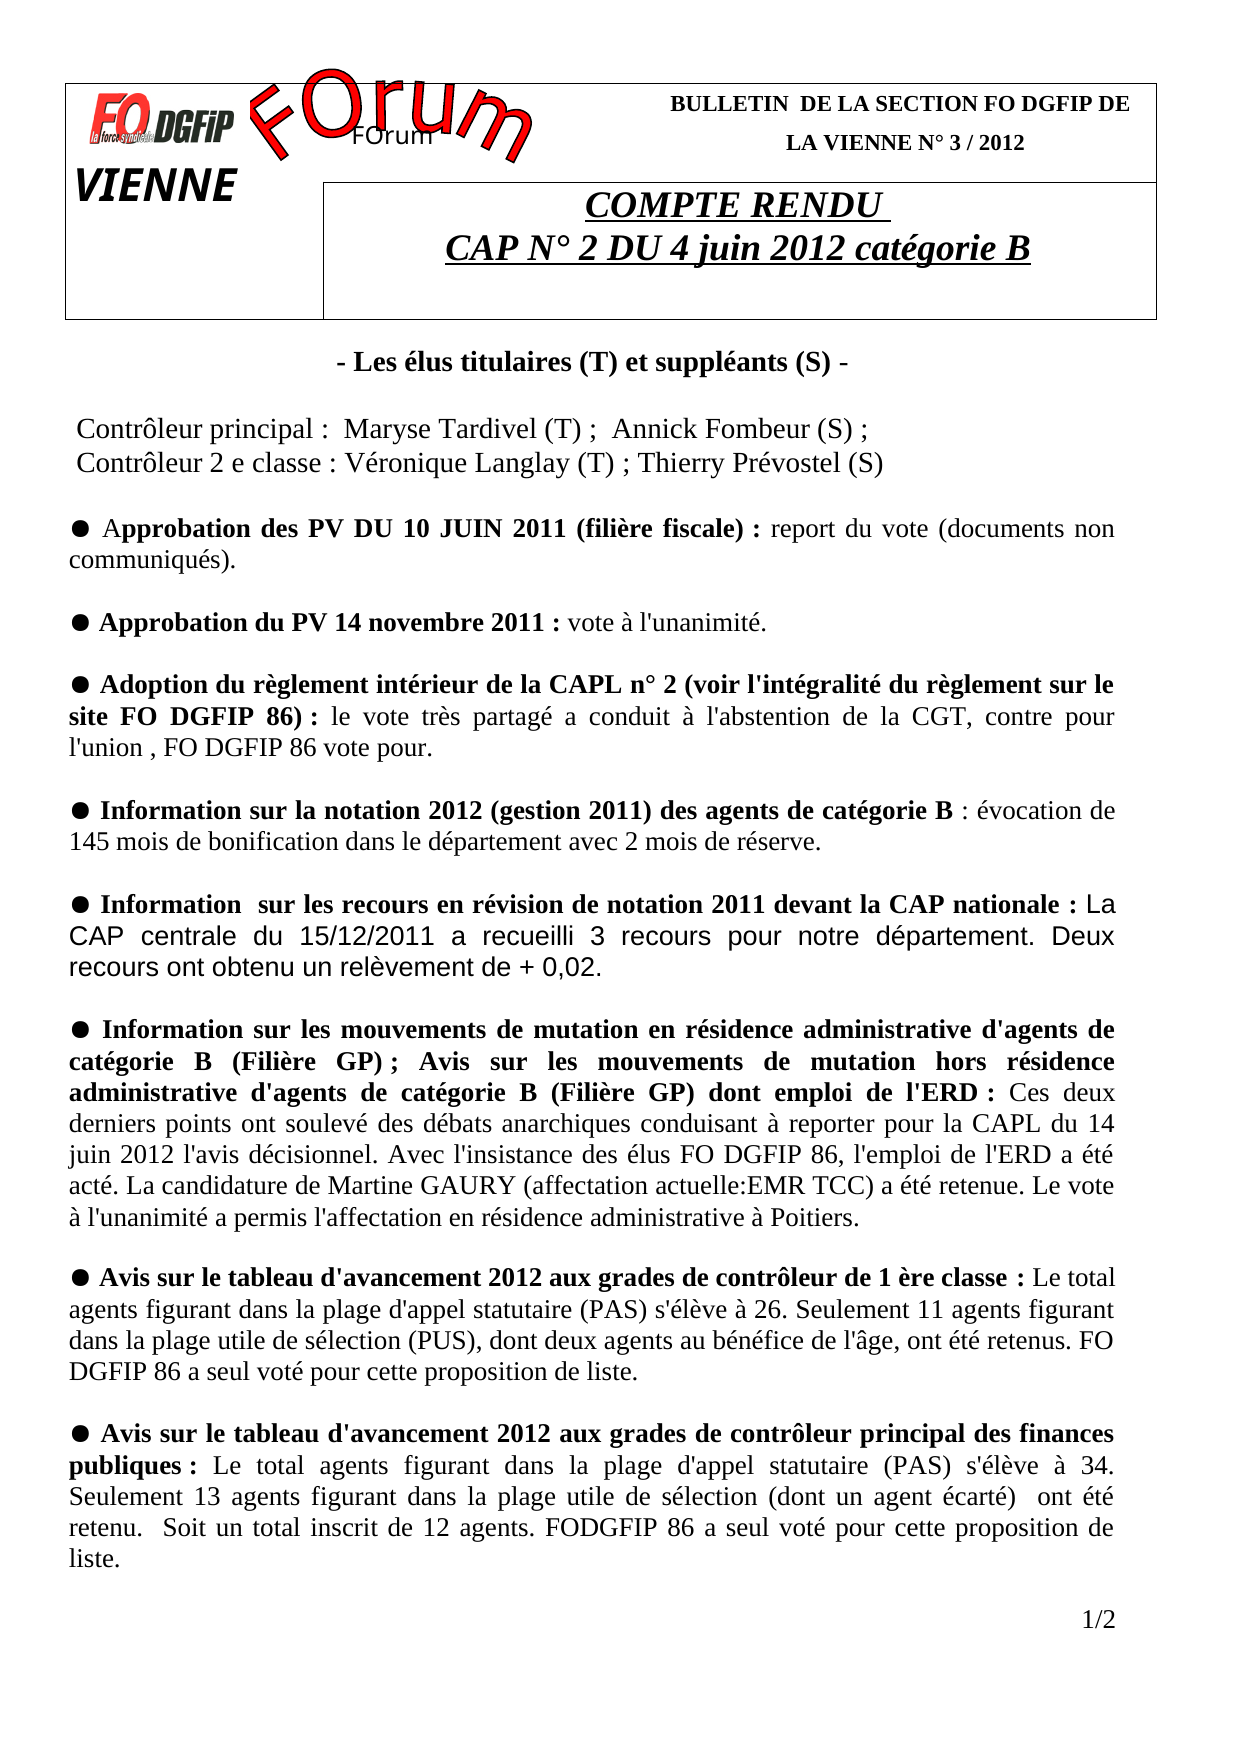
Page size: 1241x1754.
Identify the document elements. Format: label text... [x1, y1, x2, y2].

list Approbation des PV DU 10 JUIN 2011 (filière fiscale) : report du vote (documents non communiqués). [69, 512, 1116, 575]
list Avis sur le tableau d'avancement 2012 aux grades de contrôleur principal des finances publiques : Le total agents figurant dans la plage d'appel statutaire (PAS) s'élève à 34. Seulement 13 agents figurant dans la plage utile de sélection (dont un agent écarté) ont été retenu. Soit un total inscrit de 12 agents. FODGFIP 86 a seul voté pour cette proposition de liste. [69, 1417, 1116, 1574]
list Avis sur le tableau d'avancement 2012 aux grades de contrôleur de 1 ère classe : Le total agents figurant dans la plage d'appel statutaire (PAS) s'élève à 26. Seulement 11 agents figurant dans la plage utile de sélection (PUS), dont deux agents au bénéfice de l'âge, ont été retenus. FO DGFIP 86 a seul voté pour cette proposition de liste. [69, 1261, 1116, 1386]
table_header BULLETIN DE LA SECTION FO DGFIP DE LA VIENNE N° 3 / 2012 [323, 84, 1156, 182]
table_cell COMPTE RENDU CAP N° 2 DU 4 juin 2012 catégorie B [324, 183, 1156, 319]
text - Les élus titulaires (T) et suppléants (S) - [69, 344, 1116, 378]
list Information sur les recours en révision de notation 2011 devant la CAP nationale : La CAP centrale du 15/12/2011 a recueilli 3 recours pour notre département. Deux recours ont obtenu un relèvement de + 0,02. [69, 888, 1116, 982]
text 1/2 [69, 1603, 1116, 1634]
picture [89, 93, 234, 144]
list Information sur la notation 2012 (gestion 2011) des agents de catégorie B : évocation de 145 mois de bonification dans le département avec 2 mois de réserve. [69, 794, 1116, 857]
text Contrôleur principal : Maryse Tardivel (T) ; Annick Fombeur (S) ; [69, 411, 1116, 445]
list Adoption du règlement intérieur de la CAPL n° 2 (voir l'intégralité du règlement sur le site FO DGFIP 86) : le vote très partagé a conduit à l'abstention de la CGT, contre pour l'union , FO DGFIP 86 vote pour. [69, 669, 1116, 763]
list Approbation du PV 14 novembre 2011 : vote à l'unanimité. [69, 606, 1116, 637]
table_header VIENNE [66, 84, 323, 319]
text Contrôleur 2 e classe : Véronique Langlay (T) ; Thierry Prévostel (S) [69, 445, 1116, 478]
list Information sur les mouvements de mutation en résidence administrative d'agents de catégorie B (Filière GP) ; Avis sur les mouvements de mutation hors résidence administrative d'agents de catégorie B (Filière GP) dont emploi de l'ERD : Ces deux derniers points ont soulevé des débats anarchiques conduisant à reporter pour la CAPL du 14 juin 2012 l'avis décisionnel. Avec l'insistance des élus FO DGFIP 86, l'emploi de l'ERD a été acté. La candidature de Martine GAURY (affectation actuelle:EMR TCC) a été retenue. Le vote à l'unanimité a permis l'affectation en résidence administrative à Poitiers. [69, 1013, 1116, 1232]
